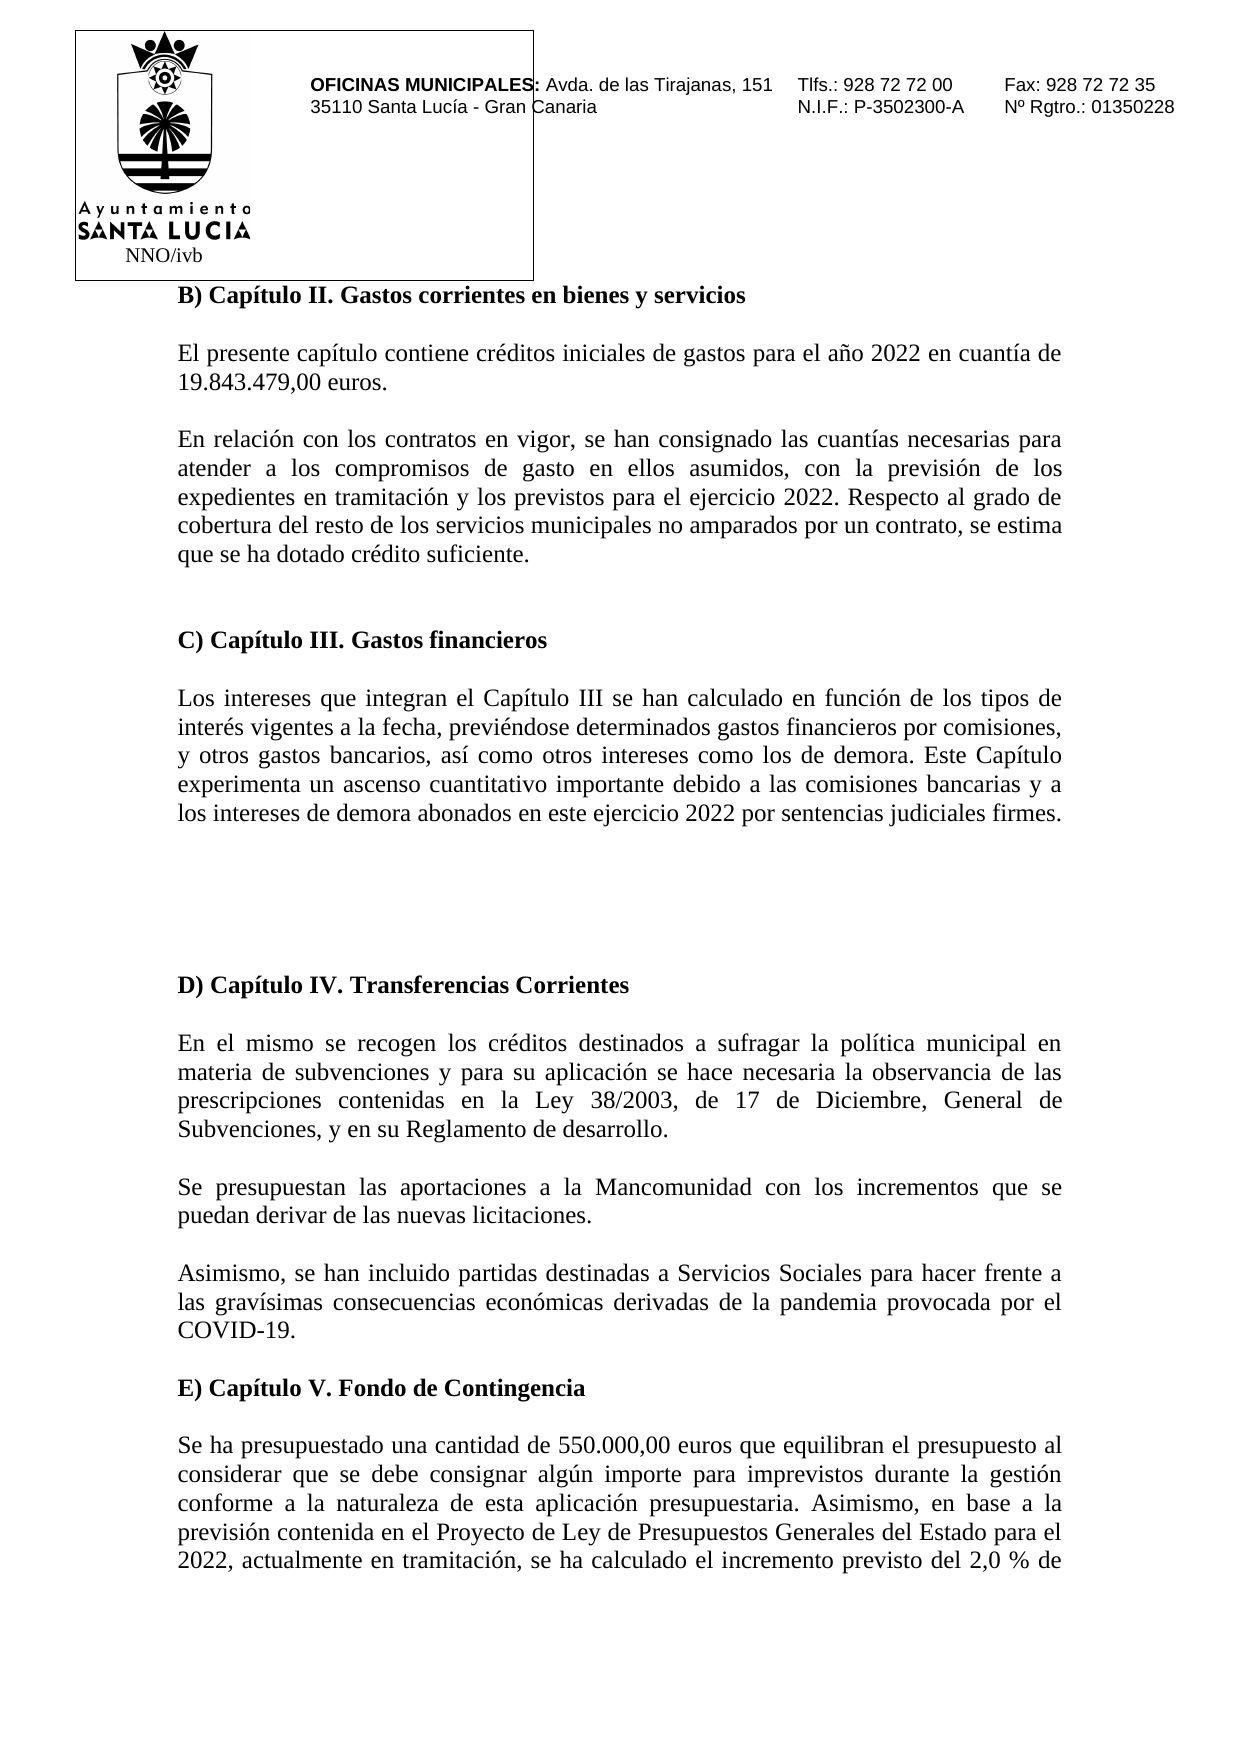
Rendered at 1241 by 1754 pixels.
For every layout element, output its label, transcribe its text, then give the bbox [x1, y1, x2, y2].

text Se presupuestan las aportaciones a la Mancomunidad con los incrementos que se puedan derivar de las nuevas licitaciones. [177, 1172, 1063, 1229]
picture [78, 31, 251, 240]
text E) Capítulo V. Fondo de Contingencia [177, 1373, 1063, 1402]
text El presente capítulo contiene créditos iniciales de gastos para el año 2022 en cuantía de 19.843.479,00 euros. [177, 338, 1063, 396]
text En el mismo se recogen los créditos destinados a sufragar la política municipal en materia de subvenciones y para su aplicación se hace necesaria la observancia de las prescripciones contenidas en la Ley 38/2003, de 17 de Diciembre, General de Subvenciones, y en su Reglamento de desarrollo. [177, 1028, 1063, 1143]
text Los intereses que integran el Capítulo III se han calculado en función de los tipos de interés vigentes a la fecha, previéndose determinados gastos financieros por comisiones, y otros gastos bancarios, así como otros intereses como los de demora. Este Capítulo experimenta un ascenso cuantitativo importante debido a las comisiones bancarias y a los intereses de demora abonados en este ejercicio 2022 por sentencias judiciales firmes. [177, 683, 1063, 827]
text Se ha presupuestado una cantidad de 550.000,00 euros que equilibran el presupuesto al considerar que se debe consignar algún importe para imprevistos durante la gestión conforme a la naturaleza de esta aplicación presupuestaria. Asimismo, en base a la previsión contenida en el Proyecto de Ley de Presupuestos Generales del Estado para el 2022, actualmente en tramitación, se ha calculado el incremento previsto del 2,0 % de [177, 1431, 1063, 1574]
text En relación con los contratos en vigor, se han consignado las cuantías necesarias para atender a los compromisos de gasto en ellos asumidos, con la previsión de los expedientes en tramitación y los previstos para el ejercicio 2022. Respecto al grado de cobertura del resto de los servicios municipales no amparados por un contrato, se estima que se ha dotado crédito suficiente. [177, 424, 1063, 568]
text C) Capítulo III. Gastos financieros [177, 626, 1063, 654]
text B) Capítulo II. Gastos corrientes en bienes y servicios [177, 281, 1063, 309]
text D) Capítulo IV. Transferencias Corrientes [177, 971, 1063, 999]
text Asimismo, se han incluido partidas destinadas a Servicios Sociales para hacer frente a las gravísimas consecuencias económicas derivadas de la pandemia provocada por el COVID-19. [177, 1258, 1063, 1344]
